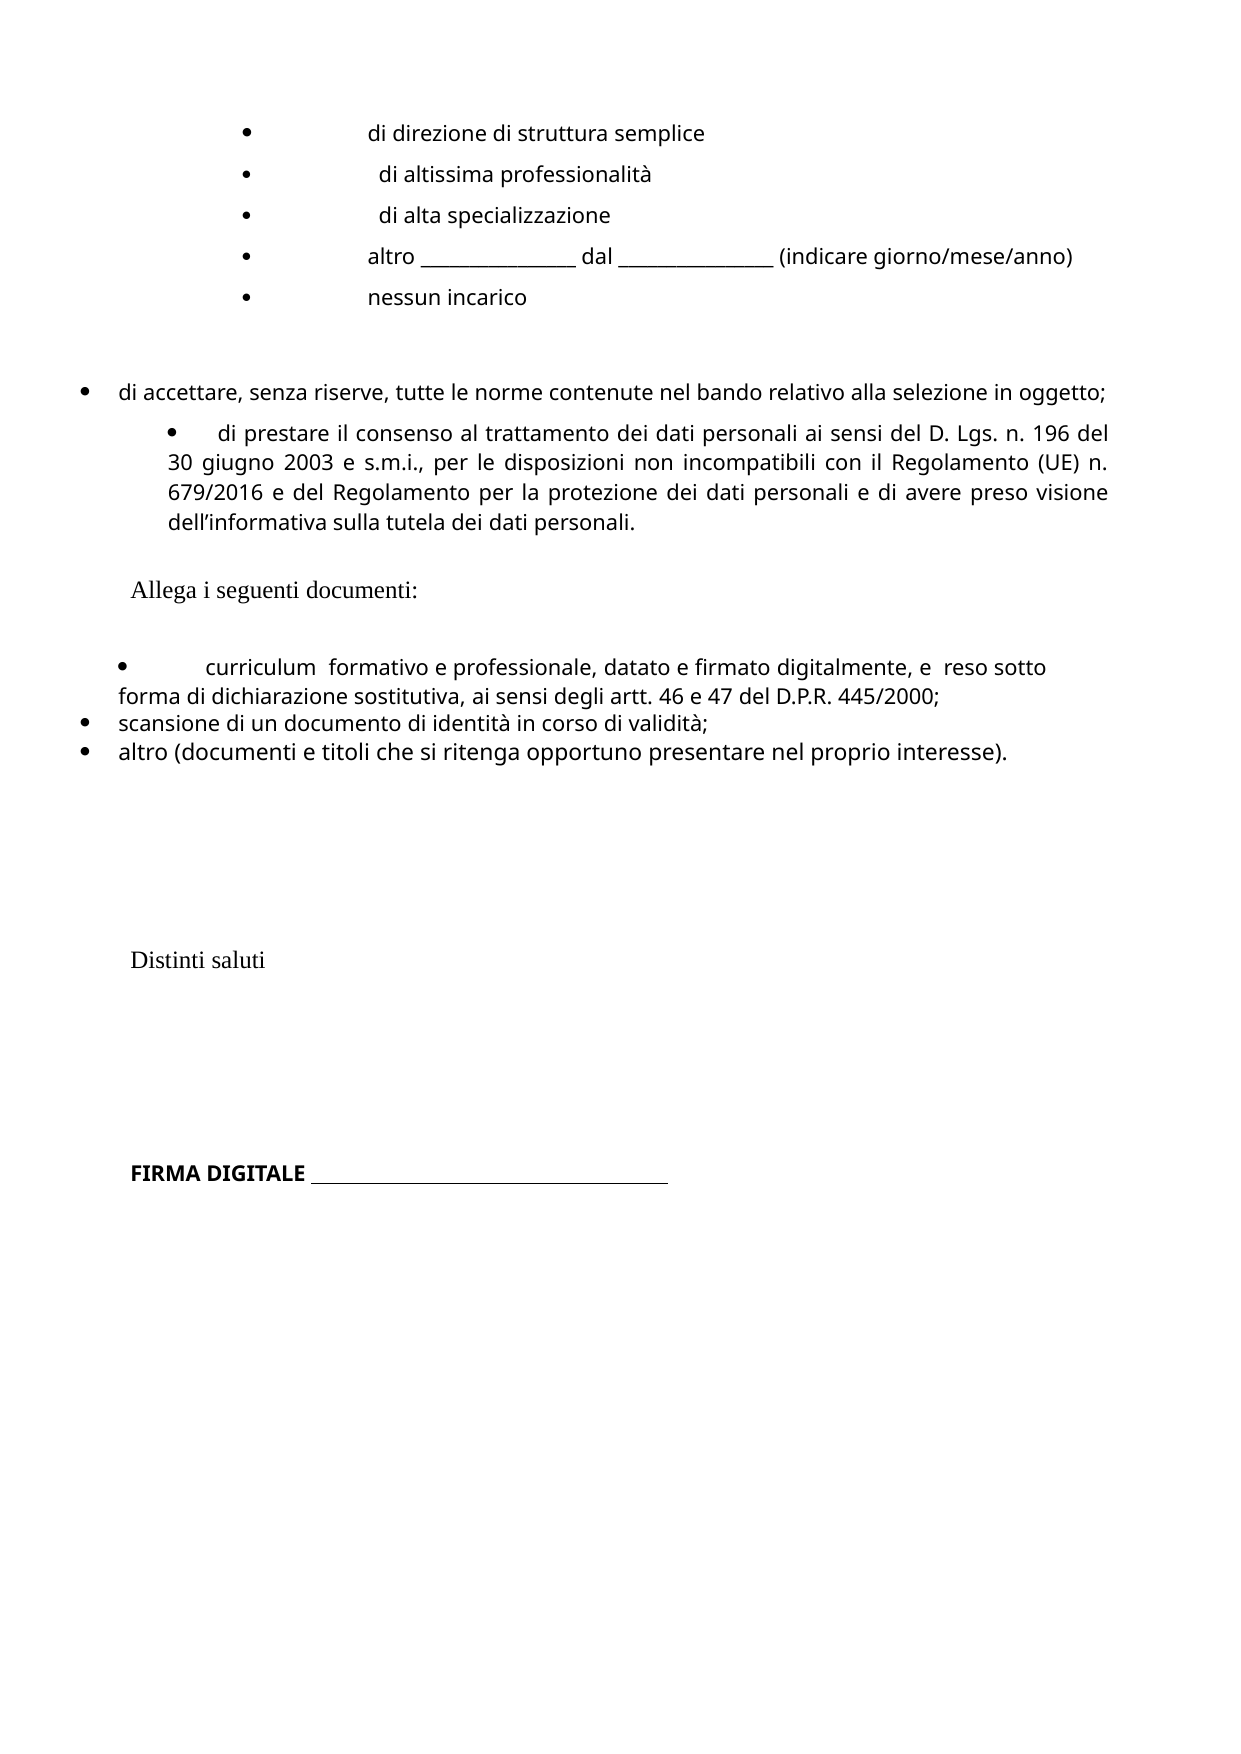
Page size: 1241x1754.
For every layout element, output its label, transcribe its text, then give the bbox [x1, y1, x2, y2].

list di accettare, senza riserve, tutte le norme contenute nel bando relativo alla selezione in oggetto; [81, 377, 1122, 407]
list altro (documenti e titoli che si ritenga opportuno presentare nel proprio interesse). [81, 737, 1122, 766]
list di altissima professionalità [243, 159, 1122, 189]
list nessun incarico [243, 282, 1122, 312]
text Distinti saluti [130, 946, 1122, 974]
text Allega i seguenti documenti: [130, 579, 1122, 604]
list scansione di un documento di identità in corso di validità; [81, 711, 1122, 737]
list di direzione di struttura semplice [243, 118, 1122, 148]
list altro ________________ dal ________________ (indicare giorno/mese/anno) [243, 241, 1122, 271]
list di prestare il consenso al trattamento dei dati personali ai sensi del D. Lgs. n. 196 del 30 giugno 2003 e s.m.i., per le disposizioni non incompatibili con il Regolamento (UE) n. 679/2016 e del Regolamento per la protezione dei dati personali e di avere preso visione dell’informativa sulla tutela dei dati personali. [168, 417, 1109, 537]
list curriculum formativo e professionale, datato e firmato digitalmente, e reso sotto forma di dichiarazione sostitutiva, ai sensi degli artt. 46 e 47 del D.P.R. 445/2000; [118, 653, 1110, 711]
list di alta specializzazione [243, 200, 1122, 230]
subtitle FIRMA DIGITALE [130, 1158, 1122, 1188]
